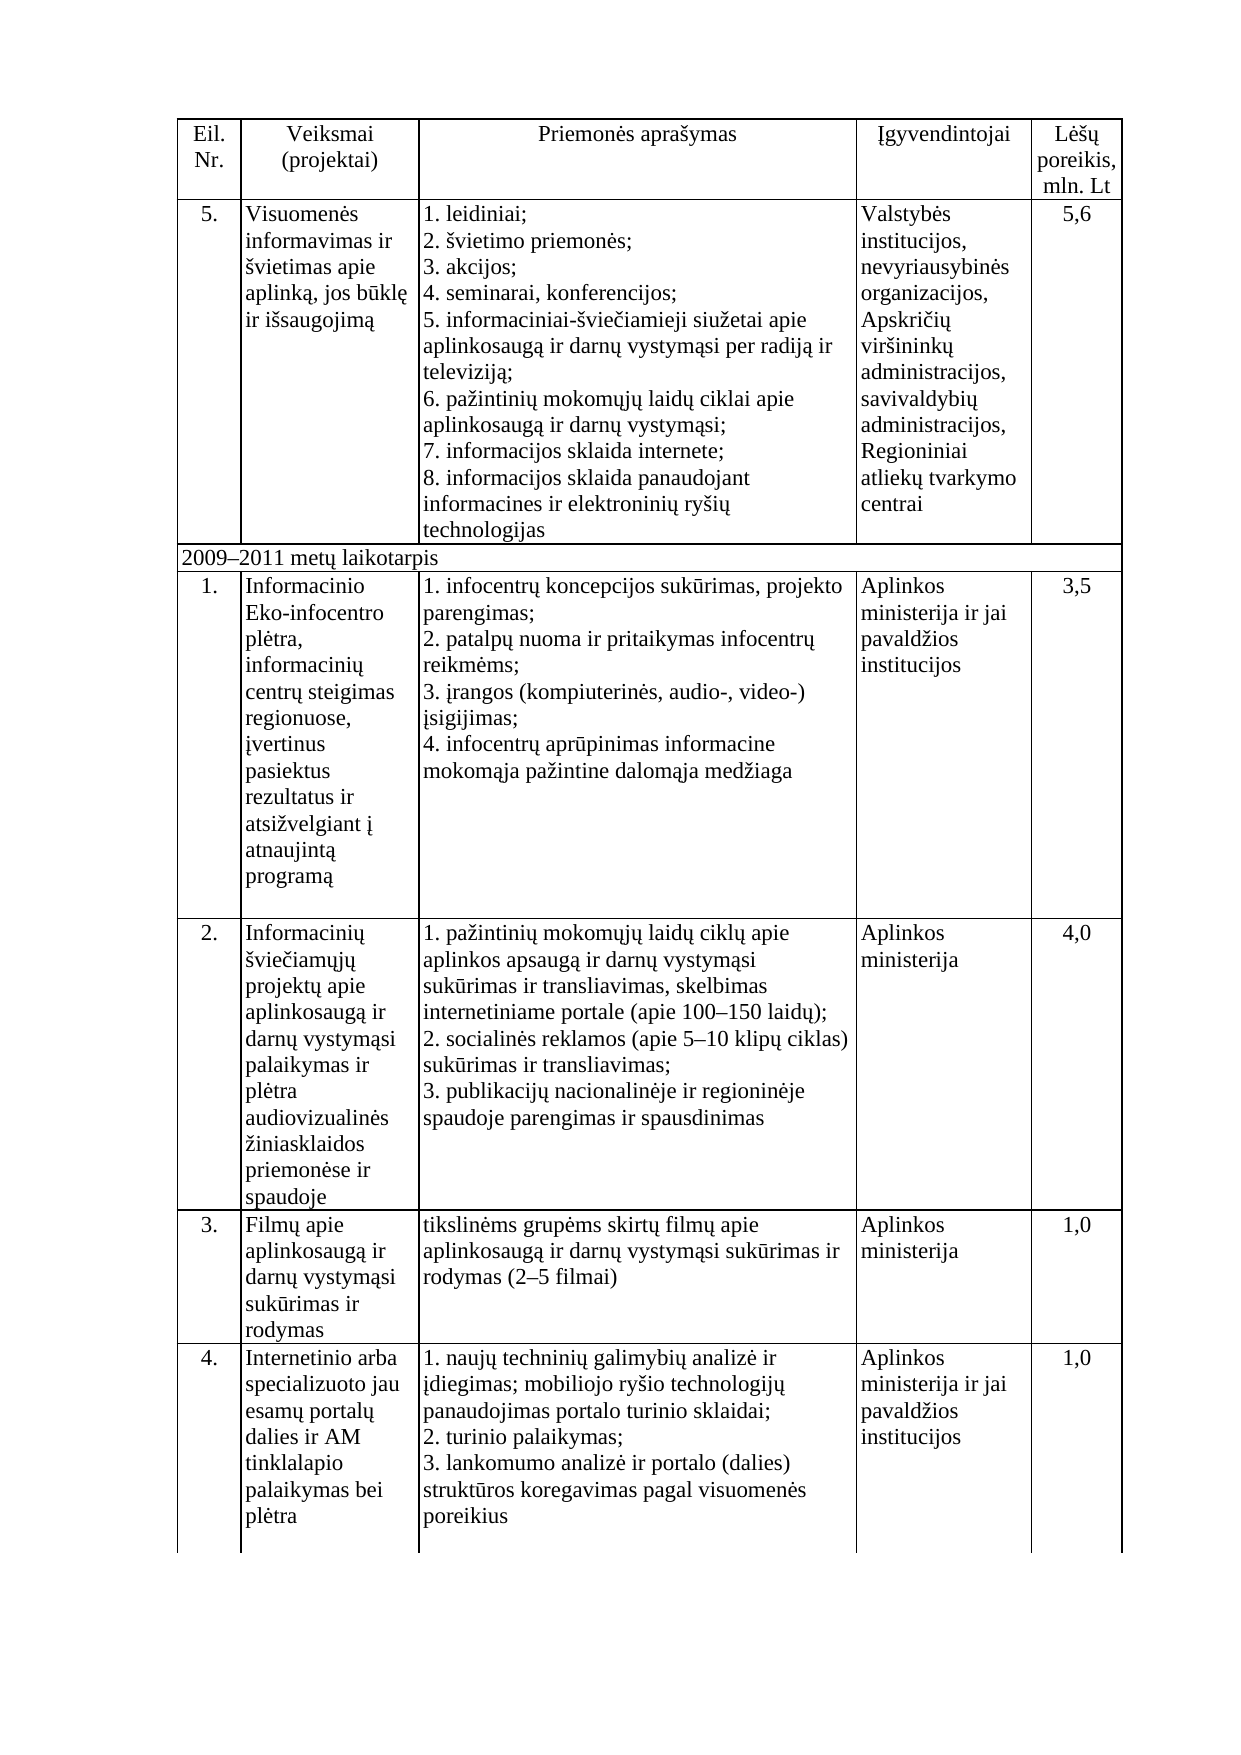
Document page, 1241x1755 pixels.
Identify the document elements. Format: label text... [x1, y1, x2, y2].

table_cell 4,0 [1032, 919, 1121, 1209]
table_cell 2009–2011 metų laikotarpis [178, 545, 1121, 571]
table_cell 5,6 [1032, 200, 1121, 543]
table_cell 2. [178, 919, 240, 1209]
table_cell 1. pažintinių mokomųjų laidų ciklų apie aplinkos apsaugą ir darnų vystymąsi sukūrimas ir transliavimas, skelbimas internetiniame portale (apie 100–150 laidų); 2. socialinės reklamos (apie 5–10 klipų ciklas) sukūrimas ir transliavimas; 3. publikacijų nacionalinėje ir regioninėje spaudoje parengimas ir spausdinimas [420, 919, 856, 1209]
table_cell Aplinkos ministerija [857, 919, 1031, 1209]
table_header Priemonės aprašymas [420, 120, 856, 199]
table_cell 5. [178, 200, 240, 543]
table_cell Aplinkos ministerija ir jai pavaldžios institucijos [857, 572, 1031, 918]
table_cell 1. naujų techninių galimybių analizė ir įdiegimas; mobiliojo ryšio technologijų panaudojimas portalo turinio sklaidai; 2. turinio palaikymas; 3. lankomumo analizė ir portalo (dalies) struktūros koregavimas pagal visuomenės poreikius [420, 1344, 856, 1553]
table_cell Informacinio Eko-infocentro plėtra, informacinių centrų steigimas regionuose, įvertinus pasiektus rezultatus ir atsižvelgiant į atnaujintą programą [242, 572, 418, 918]
table_cell 1. infocentrų koncepcijos sukūrimas, projekto parengimas; 2. patalpų nuoma ir pritaikymas infocentrų reikmėms; 3. įrangos (kompiuterinės, audio-, video-) įsigijimas; 4. infocentrų aprūpinimas informacine mokomąja pažintine dalomąja medžiaga [420, 572, 856, 918]
table_cell 1. [178, 572, 240, 918]
table_header Veiksmai (projektai) [242, 120, 418, 199]
table_cell 1,0 [1032, 1344, 1121, 1553]
table_cell Valstybės institucijos, nevyriausybinės organizacijos, Apskričių viršininkų administracijos, savivaldybių administracijos, Regioniniai atliekų tvarkymo centrai [857, 200, 1031, 543]
table_header Lėšų poreikis, mln. Lt [1032, 120, 1121, 199]
table_header Įgyvendintojai [857, 120, 1031, 199]
table_cell Filmų apie aplinkosaugą ir darnų vystymąsi sukūrimas ir rodymas [242, 1211, 418, 1342]
table_cell tikslinėms grupėms skirtų filmų apie aplinkosaugą ir darnų vystymąsi sukūrimas ir rodymas (2–5 filmai) [420, 1211, 856, 1342]
table_header Eil. Nr. [178, 120, 240, 199]
table_cell 4. [178, 1344, 240, 1553]
table_cell Aplinkos ministerija ir jai pavaldžios institucijos [857, 1344, 1031, 1553]
table_cell 3. [178, 1211, 240, 1342]
table_cell Visuomenės informavimas ir švietimas apie aplinką, jos būklę ir išsaugojimą [242, 200, 418, 543]
table_cell Aplinkos ministerija [857, 1211, 1031, 1342]
table_cell 1. leidiniai; 2. švietimo priemonės; 3. akcijos; 4. seminarai, konferencijos; 5. informaciniai-šviečiamieji siužetai apie aplinkosaugą ir darnų vystymąsi per radiją ir televiziją; 6. pažintinių mokomųjų laidų ciklai apie aplinkosaugą ir darnų vystymąsi; 7. informacijos sklaida internete; 8. informacijos sklaida panaudojant informacines ir elektroninių ryšių technologijas [420, 200, 856, 543]
table_cell 3,5 [1032, 572, 1121, 918]
table_cell Informacinių šviečiamųjų projektų apie aplinkosaugą ir darnų vystymąsi palaikymas ir plėtra audiovizualinės žiniasklaidos priemonėse ir spaudoje [242, 919, 418, 1209]
table_cell 1,0 [1032, 1211, 1121, 1342]
table_cell Internetinio arba specializuoto jau esamų portalų dalies ir AM tinklalapio palaikymas bei plėtra [242, 1344, 418, 1553]
